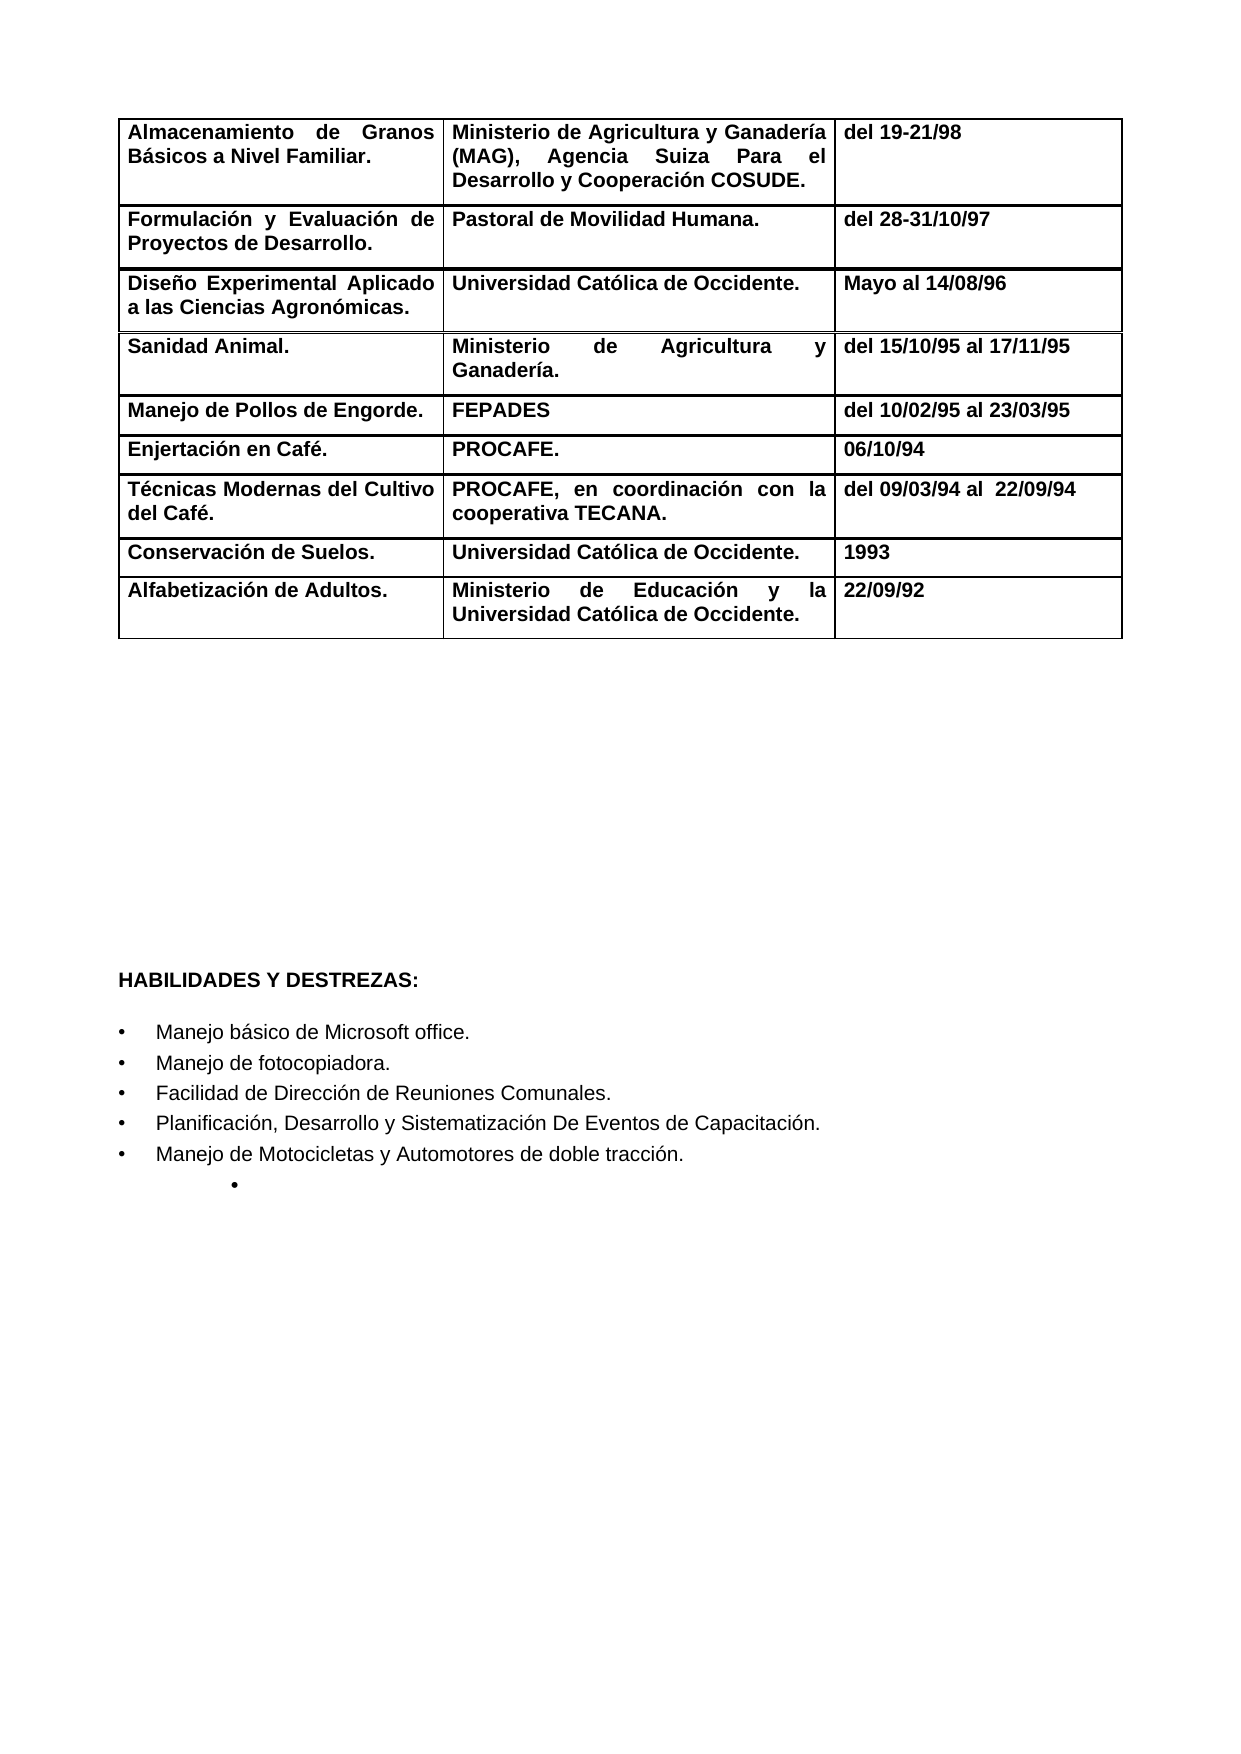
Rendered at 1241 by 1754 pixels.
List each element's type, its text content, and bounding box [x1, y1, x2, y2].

table_cell PROCAFE, en coordinación con la cooperativa TECANA. [444, 476, 834, 537]
list Planificación, Desarrollo y Sistematización De Eventos de Capacitación. [81, 1111, 1122, 1135]
table_cell Diseño Experimental Aplicado a las Ciencias Agronómicas. [120, 271, 443, 331]
list Manejo de fotocopiadora. [81, 1050, 1122, 1074]
table_cell PROCAFE. [444, 437, 834, 473]
list Facilidad de Dirección de Reuniones Comunales. [81, 1081, 1122, 1105]
table_cell 06/10/94 [836, 437, 1121, 473]
table_cell del 09/03/94 al 22/09/94 [836, 476, 1121, 537]
table_cell del 19-21/98 [836, 120, 1121, 204]
table_cell Universidad Católica de Occidente. [444, 540, 834, 576]
table_cell Ministerio de Agricultura y Ganadería (MAG), Agencia Suiza Para el Desarrollo y Cooperación COSUDE. [444, 120, 834, 204]
table_cell Conservación de Suelos. [120, 540, 443, 576]
table_cell Enjertación en Café. [120, 437, 443, 473]
table_cell Manejo de Pollos de Engorde. [120, 397, 443, 434]
table_cell Técnicas Modernas del Cultivo del Café. [120, 476, 443, 537]
table_cell Mayo al 14/08/96 [836, 271, 1121, 331]
table_cell Sanidad Animal. [120, 334, 443, 394]
table_cell 22/09/92 [836, 578, 1121, 638]
table_cell del 15/10/95 al 17/11/95 [836, 334, 1121, 394]
list Manejo de Motocicletas y Automotores de doble tracción. [81, 1141, 1122, 1165]
table_cell del 28-31/10/97 [836, 207, 1121, 267]
table_cell FEPADES [444, 397, 834, 434]
table_cell Universidad Católica de Occidente. [444, 271, 834, 331]
table_cell Almacenamiento de Granos Básicos a Nivel Familiar. [120, 120, 443, 204]
table_cell 1993 [836, 540, 1121, 576]
list Manejo básico de Microsoft office. [81, 1020, 1122, 1044]
table_cell Pastoral de Movilidad Humana. [444, 207, 834, 267]
table_cell del 10/02/95 al 23/03/95 [836, 397, 1121, 434]
table_cell Ministerio de Educación y la Universidad Católica de Occidente. [444, 578, 834, 638]
table_cell Ministerio de Agricultura y Ganadería. [444, 334, 834, 394]
table_cell Formulación y Evaluación de Proyectos de Desarrollo. [120, 207, 443, 267]
text HABILIDADES Y DESTREZAS: [118, 968, 1122, 992]
table_cell Alfabetización de Adultos. [120, 578, 443, 638]
